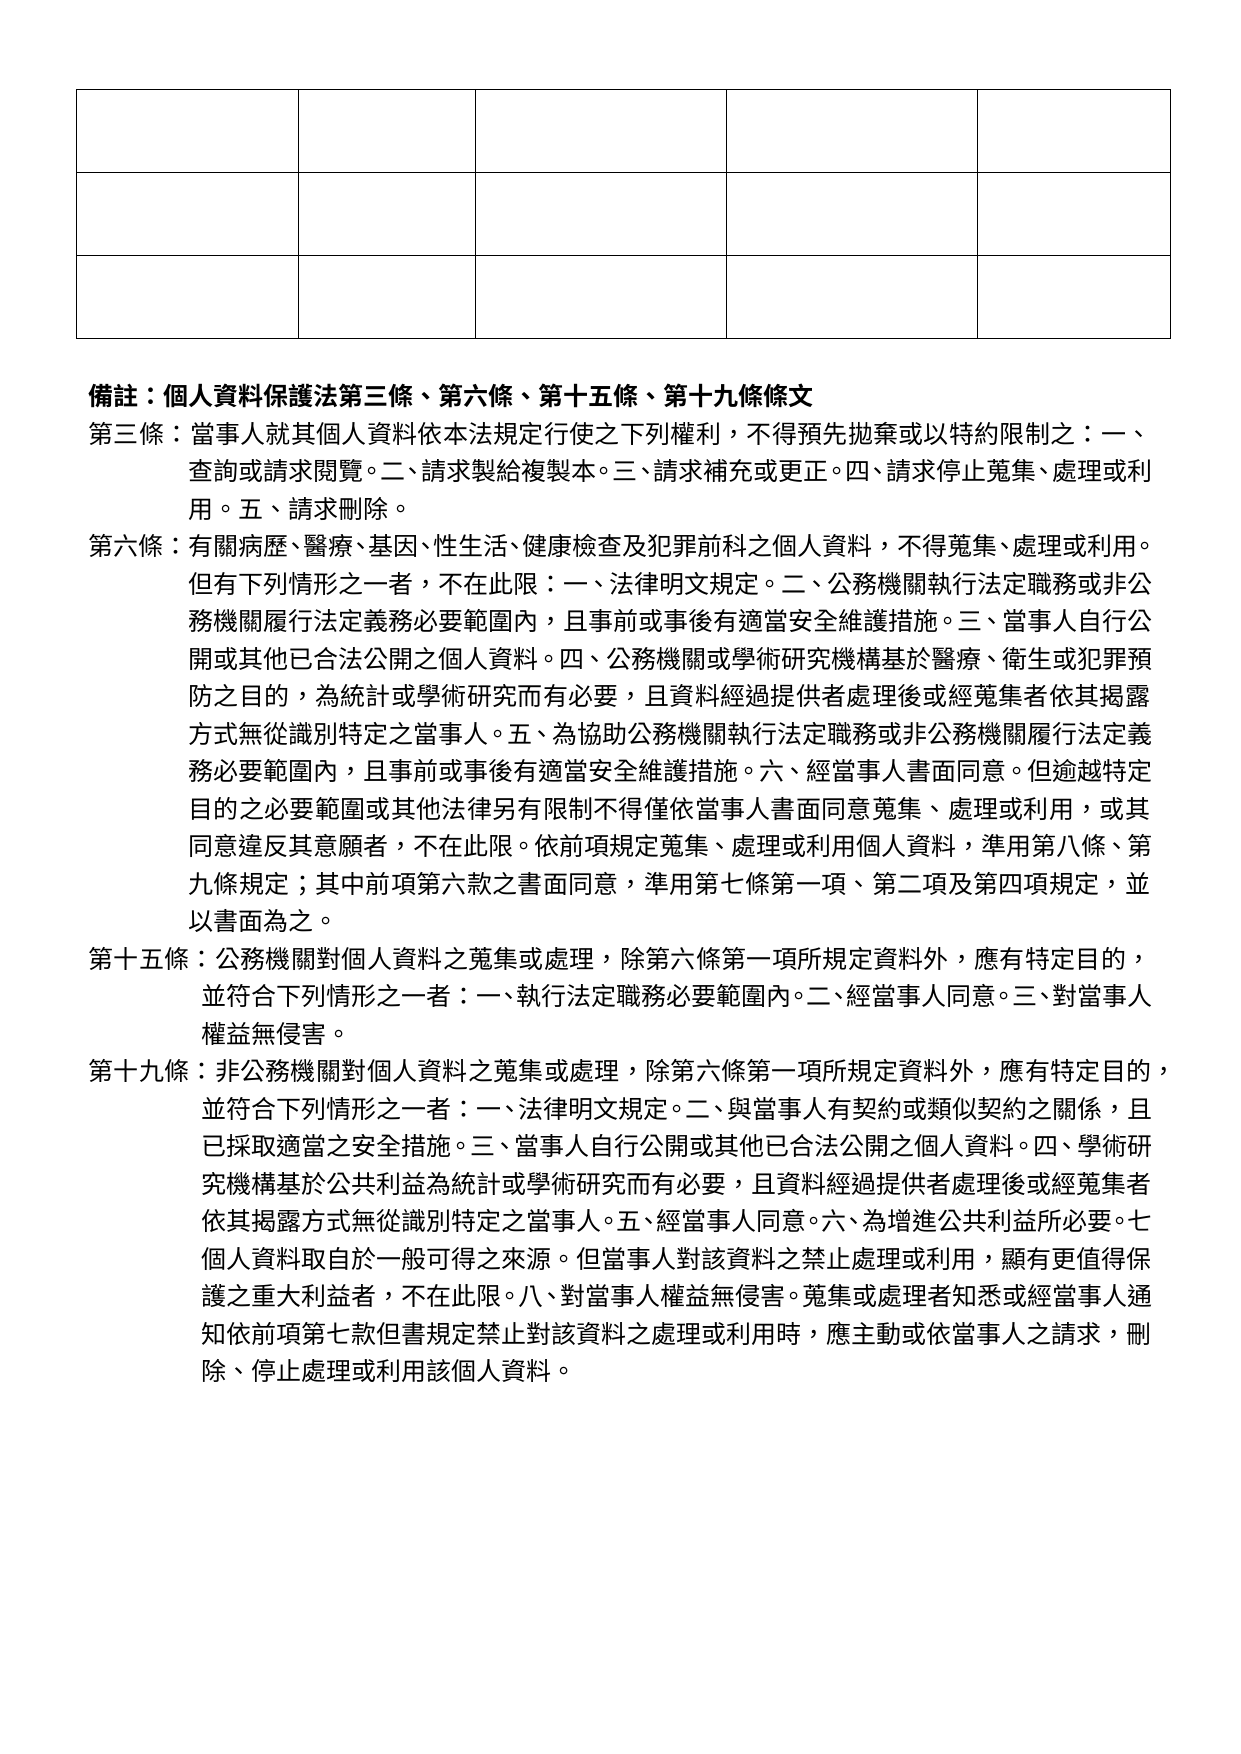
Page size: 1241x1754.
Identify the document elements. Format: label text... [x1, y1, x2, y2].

table_cell [299, 90, 475, 172]
text 第十五條：公務機關對個人資料之蒐集或處理，除第六條第一項所規定資料外，應有特定目的，並符合下列情形之一者：一、執行法定職務必要範圍內。二、經當事人同意。三、對當事人權益無侵害。 [88, 938, 1152, 1051]
table_cell [727, 256, 977, 337]
text 第三條：當事人就其個人資料依本法規定行使之下列權利，不得預先拋棄或以特約限制之：一、查詢或請求閱覽。二、請求製給複製本。三、請求補充或更正。四、請求停止蒐集、處理或利用。五、請求刪除。 [88, 413, 1152, 526]
table_cell [978, 90, 1170, 172]
table_cell [727, 173, 977, 255]
table_cell [77, 256, 298, 337]
table_cell [978, 256, 1170, 337]
table_cell [476, 90, 726, 172]
table_cell [476, 256, 726, 337]
table_cell [727, 90, 977, 172]
text 第十九條：非公務機關對個人資料之蒐集或處理，除第六條第一項所規定資料外，應有特定目的，並符合下列情形之一者：一、法律明文規定。二、與當事人有契約或類似契約之關係，且已採取適當之安全措施。三、當事人自行公開或其他已合法公開之個人資料。四、學術研究機構基於公共利益為統計或學術研究而有必要，且資料經過提供者處理後或經蒐集者依其揭露方式無從識別特定之當事人。五、經當事人同意。六、為增進公共利益所必要。七、個人資料取自於一般可得之來源。但當事人對該資料之禁止處理或利用，顯有更值得保護之重大利益者，不在此限。八、對當事人權益無侵害。蒐集或處理者知悉或經當事人通知依前項第七款但書規定禁止對該資料之處理或利用時，應主動或依當事人之請求，刪除、停止處理或利用該個人資料。 [88, 1051, 1152, 1388]
table_cell [77, 90, 298, 172]
table_cell [978, 173, 1170, 255]
table_cell [299, 173, 475, 255]
table_cell [476, 173, 726, 255]
table_cell [77, 173, 298, 255]
text 備註：個人資料保護法第三條、第六條、第十五條、第十九條條文 [89, 376, 1152, 413]
text 第六條：有關病歷、醫療、基因、性生活、健康檢查及犯罪前科之個人資料，不得蒐集、處理或利用。但有下列情形之一者，不在此限：一、法律明文規定。二、公務機關執行法定職務或非公務機關履行法定義務必要範圍內，且事前或事後有適當安全維護措施。三、當事人自行公開或其他已合法公開之個人資料。四、公務機關或學術研究機構基於醫療、衛生或犯罪預防之目的，為統計或學術研究而有必要，且資料經過提供者處理後或經蒐集者依其揭露方式無從識別特定之當事人。五、為協助公務機關執行法定職務或非公務機關履行法定義務必要範圍內，且事前或事後有適當安全維護措施。六、經當事人書面同意。但逾越特定目的之必要範圍或其他法律另有限制不得僅依當事人書面同意蒐集、處理或利用，或其同意違反其意願者，不在此限。依前項規定蒐集、處理或利用個人資料，準用第八條、第九條規定；其中前項第六款之書面同意，準用第七條第一項、第二項及第四項規定，並以書面為之。 [88, 526, 1152, 938]
table_cell [299, 256, 475, 337]
